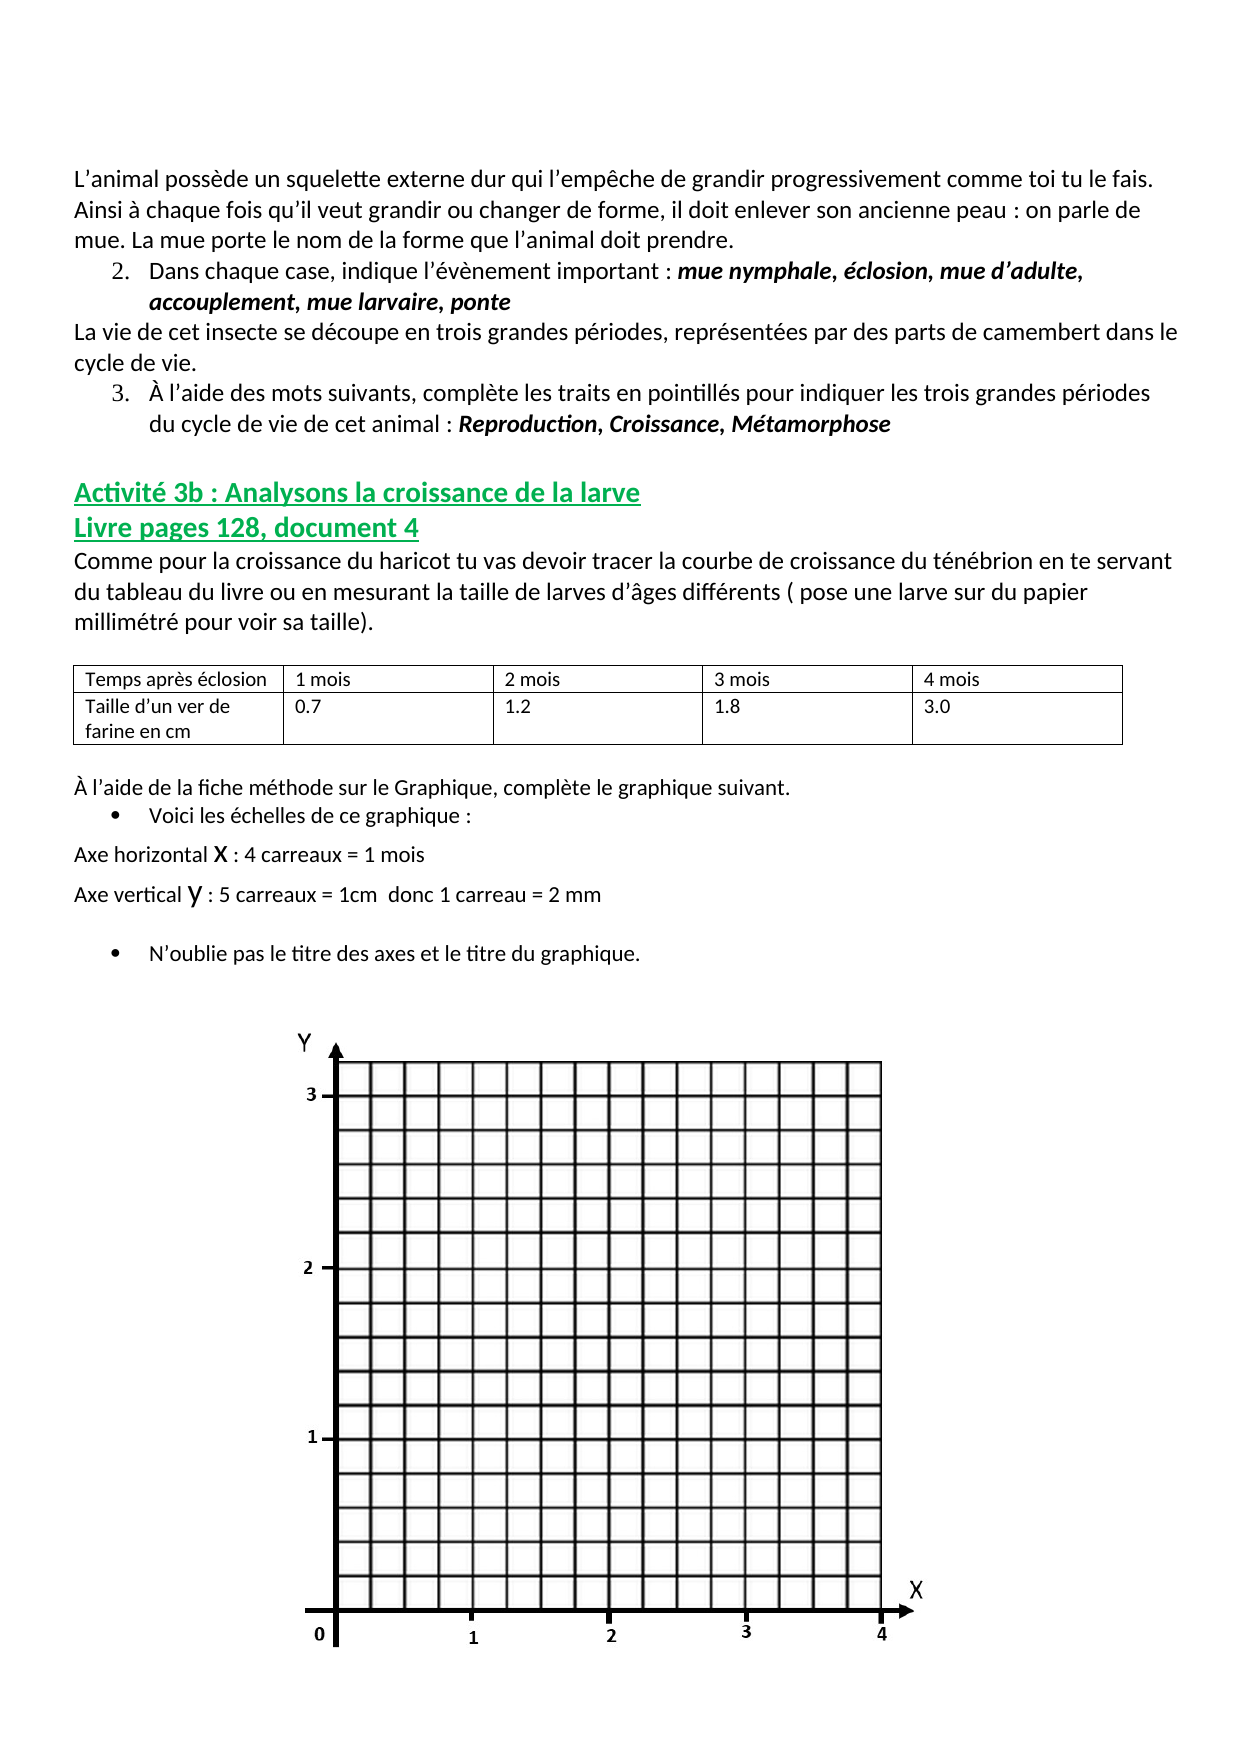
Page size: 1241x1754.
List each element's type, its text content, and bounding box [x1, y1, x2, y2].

list Dans chaque case, indique l’évènement important : mue nymphale, éclosion, mue d’adulte, accouplement, mue larvaire, ponte [111, 255, 1181, 316]
list N’oublie pas le titre des axes et le titre du graphique. [111, 939, 1181, 967]
text Axe horizontal x : 4 carreaux = 1 mois [74, 829, 1181, 870]
table_cell 1.2 [494, 693, 702, 744]
text Comme pour la croissance du haricot tu vas devoir tracer la courbe de croissance du ténébrion en te servant du tableau du livre ou en mesurant la taille de larves d’âges différents ( pose une larve sur du papier millimétré pour voir sa taille). [74, 545, 1181, 637]
table_cell Taille d’un ver de farine en cm [74, 693, 283, 744]
table_cell 3.0 [913, 693, 1122, 744]
table_header 3 mois [703, 666, 912, 692]
list À l’aide des mots suivants, complète les traits en pointillés pour indiquer les trois grandes périodes du cycle de vie de cet animal : Reproduction, Croissance, Métamorphose [111, 377, 1181, 438]
text Axe vertical y : 5 carreaux = 1cm donc 1 carreau = 2 mm [74, 870, 1181, 911]
list Livre pages 128, document 4 [74, 509, 1181, 545]
table_header 2 mois [494, 666, 702, 692]
list La vie de cet insecte se découpe en trois grandes périodes, représentées par des parts de camembert dans le cycle de vie. [74, 316, 1181, 377]
table_cell 0.7 [284, 693, 493, 744]
table_header Temps après éclosion [74, 666, 283, 692]
list Voici les échelles de ce graphique : [111, 802, 1181, 829]
list L’animal possède un squelette externe dur qui l’empêche de grandir progressivement comme toi tu le fais. Ainsi à chaque fois qu’il veut grandir ou changer de forme, il doit enlever son ancienne peau : on parle de mue. La mue porte le nom de la forme que l’animal doit prendre. [74, 163, 1181, 255]
table_header 1 mois [284, 666, 493, 692]
text À l’aide de la fiche méthode sur le Graphique, complète le graphique suivant. [74, 773, 1181, 802]
list Activité 3b : Analysons la croissance de la larve [74, 474, 1181, 509]
table_cell 1.8 [703, 693, 912, 744]
table_header 4 mois [913, 666, 1122, 692]
